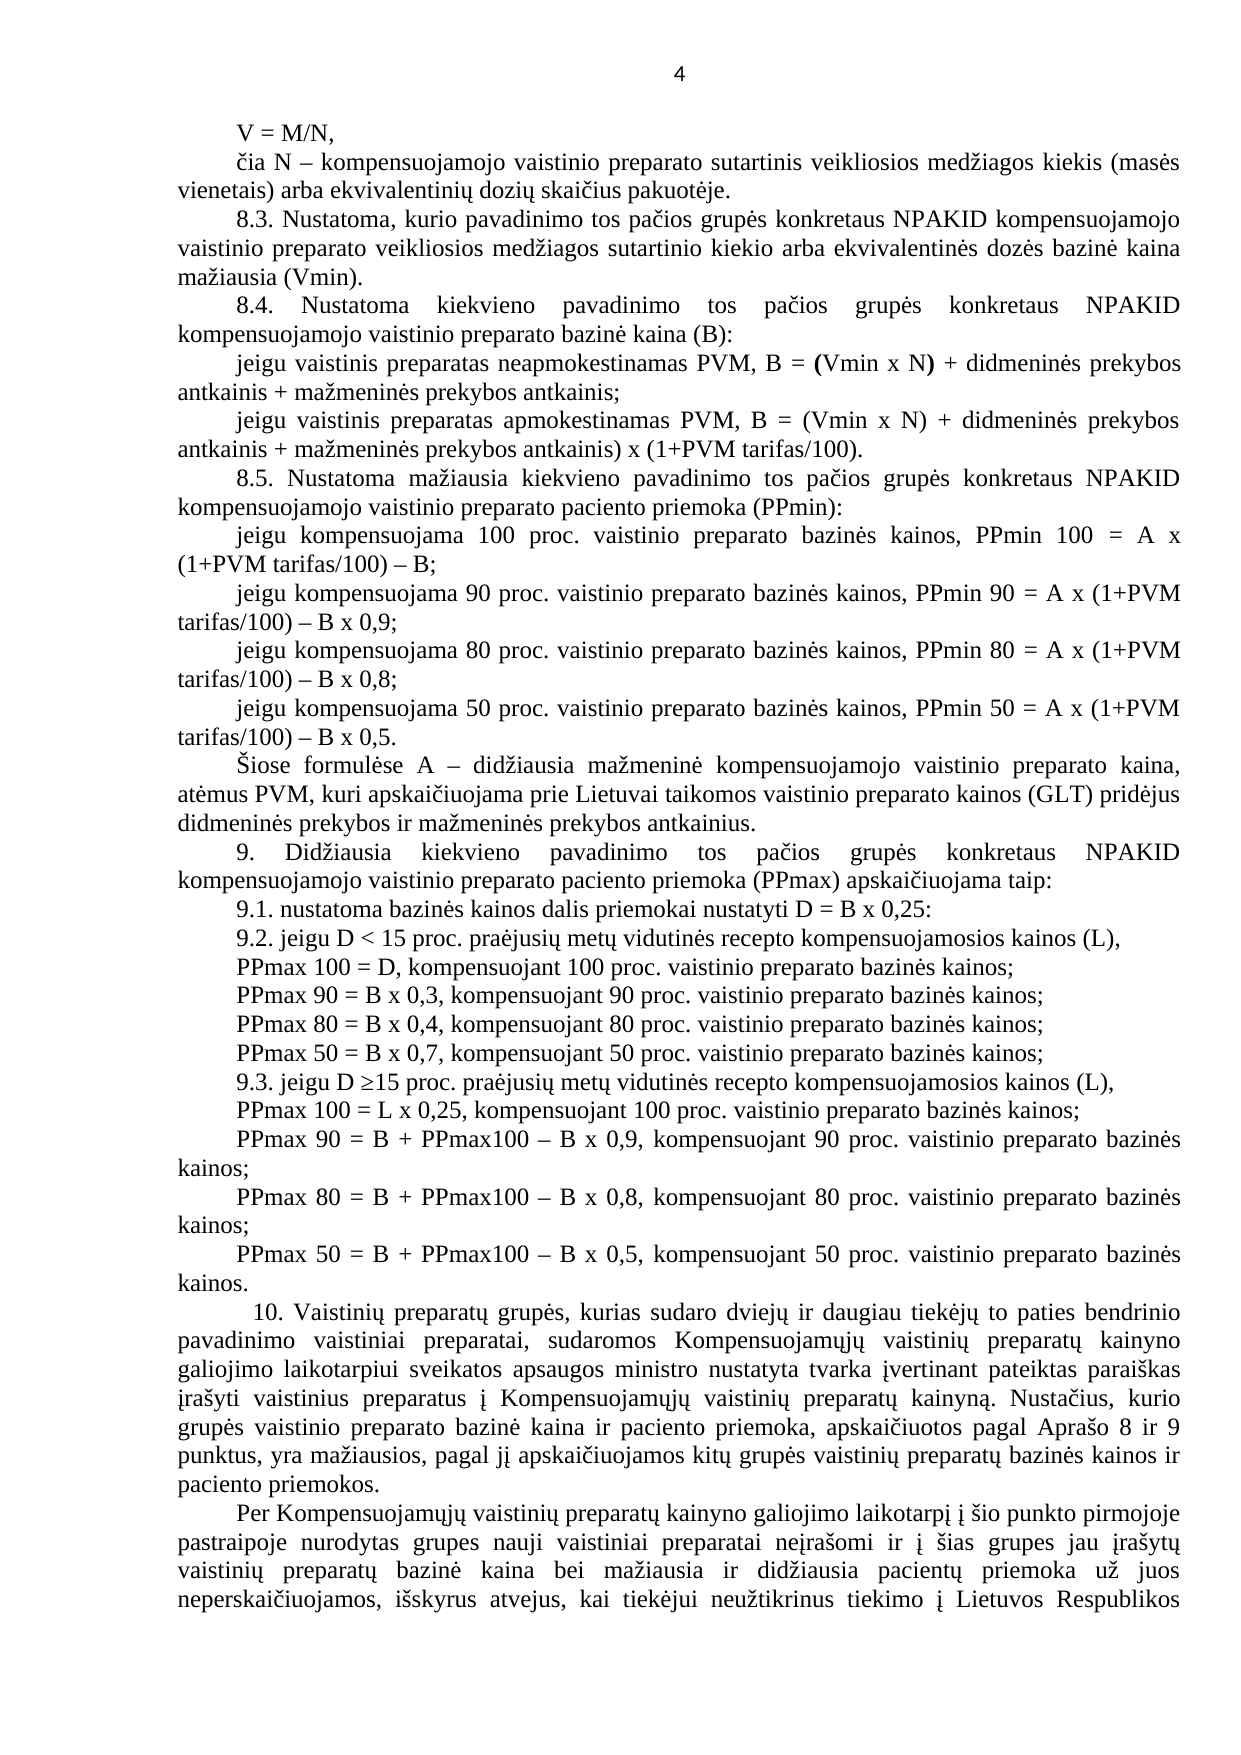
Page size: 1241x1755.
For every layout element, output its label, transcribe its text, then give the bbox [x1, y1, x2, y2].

text 9.2. jeigu D < 15 proc. praėjusių metų vidutinės recepto kompensuojamosios kainos (L), [177, 923, 1181, 952]
text 8.5. Nustatoma mažiausia kiekvieno pavadinimo tos pačios grupės konkretaus NPAKID kompensuojamojo vaistinio preparato paciento priemoka (PPmin): [177, 463, 1181, 521]
text 9. Didžiausia kiekvieno pavadinimo tos pačios grupės konkretaus NPAKID kompensuojamojo vaistinio preparato paciento priemoka (PPmax) apskaičiuojama taip: [177, 837, 1181, 894]
text 8.3. Nustatoma, kurio pavadinimo tos pačios grupės konkretaus NPAKID kompensuojamojo vaistinio preparato veikliosios medžiagos sutartinio kiekio arba ekvivalentinės dozės bazinė kaina mažiausia (Vmin). [177, 204, 1181, 291]
text PPmax 80 = B + PPmax100 – B x 0,8, kompensuojant 80 proc. vaistinio preparato bazinės kainos; [177, 1182, 1181, 1239]
text V = M/N, [177, 118, 1181, 147]
text jeigu kompensuojama 80 proc. vaistinio preparato bazinės kainos, PPmin 80 = A x (1+PVM tarifas/100) – B x 0,8; [177, 636, 1181, 693]
text PPmax 50 = B + PPmax100 – B x 0,5, kompensuojant 50 proc. vaistinio preparato bazinės kainos. [177, 1239, 1181, 1297]
text PPmax 80 = B x 0,4, kompensuojant 80 proc. vaistinio preparato bazinės kainos; [177, 1009, 1181, 1038]
text PPmax 100 = L x 0,25, kompensuojant 100 proc. vaistinio preparato bazinės kainos; [177, 1096, 1181, 1124]
text PPmax 90 = B + PPmax100 – B x 0,9, kompensuojant 90 proc. vaistinio preparato bazinės kainos; [177, 1124, 1181, 1182]
text jeigu vaistinis preparatas neapmokestinamas PVM, B = (Vmin x N) + didmeninės prekybos antkainis + mažmeninės prekybos antkainis; [177, 348, 1181, 406]
text 8.4. Nustatoma kiekvieno pavadinimo tos pačios grupės konkretaus NPAKID kompensuojamojo vaistinio preparato bazinė kaina (B): [177, 291, 1181, 348]
text jeigu kompensuojama 90 proc. vaistinio preparato bazinės kainos, PPmin 90 = A x (1+PVM tarifas/100) – B x 0,9; [177, 578, 1181, 636]
text PPmax 50 = B x 0,7, kompensuojant 50 proc. vaistinio preparato bazinės kainos; [177, 1038, 1181, 1067]
text PPmax 90 = B x 0,3, kompensuojant 90 proc. vaistinio preparato bazinės kainos; [177, 981, 1181, 1009]
text jeigu vaistinis preparatas apmokestinamas PVM, B = (Vmin x N) + didmeninės prekybos antkainis + mažmeninės prekybos antkainis) x (1+PVM tarifas/100). [177, 406, 1181, 463]
text Per Kompensuojamųjų vaistinių preparatų kainyno galiojimo laikotarpį į šio punkto pirmojoje pastraipoje nurodytas grupes nauji vaistiniai preparatai neįrašomi ir į šias grupes jau įrašytų vaistinių preparatų bazinė kaina bei mažiausia ir didžiausia pacientų priemoka už juos neperskaičiuojamos, išskyrus atvejus, kai tiekėjui neužtikrinus tiekimo į Lietuvos Respublikos [177, 1498, 1181, 1613]
text jeigu kompensuojama 50 proc. vaistinio preparato bazinės kainos, PPmin 50 = A x (1+PVM tarifas/100) – B x 0,5. [177, 693, 1181, 751]
text Šiose formulėse A – didžiausia mažmeninė kompensuojamojo vaistinio preparato kaina, atėmus PVM, kuri apskaičiuojama prie Lietuvai taikomos vaistinio preparato kainos (GLT) pridėjus didmeninės prekybos ir mažmeninės prekybos antkainius. [177, 751, 1181, 837]
text jeigu kompensuojama 100 proc. vaistinio preparato bazinės kainos, PPmin 100 = A x (1+PVM tarifas/100) – B; [177, 521, 1181, 578]
text čia N – kompensuojamojo vaistinio preparato sutartinis veikliosios medžiagos kiekis (masės vienetais) arba ekvivalentinių dozių skaičius pakuotėje. [177, 147, 1181, 204]
text 10. Vaistinių preparatų grupės, kurias sudaro dviejų ir daugiau tiekėjų to paties bendrinio pavadinimo vaistiniai preparatai, sudaromos Kompensuojamųjų vaistinių preparatų kainyno galiojimo laikotarpiui sveikatos apsaugos ministro nustatyta tvarka įvertinant pateiktas paraiškas įrašyti vaistinius preparatus į Kompensuojamųjų vaistinių preparatų kainyną. Nustačius, kurio grupės vaistinio preparato bazinė kaina ir paciento priemoka, apskaičiuotos pagal Aprašo 8 ir 9 punktus, yra mažiausios, pagal jį apskaičiuojamos kitų grupės vaistinių preparatų bazinės kainos ir paciento priemokos. [177, 1297, 1181, 1498]
text PPmax 100 = D, kompensuojant 100 proc. vaistinio preparato bazinės kainos; [177, 952, 1181, 981]
text 9.1. nustatoma bazinės kainos dalis priemokai nustatyti D = B x 0,25: [177, 894, 1181, 923]
text 9.3. jeigu D ≥15 proc. praėjusių metų vidutinės recepto kompensuojamosios kainos (L), [236, 1067, 1181, 1096]
